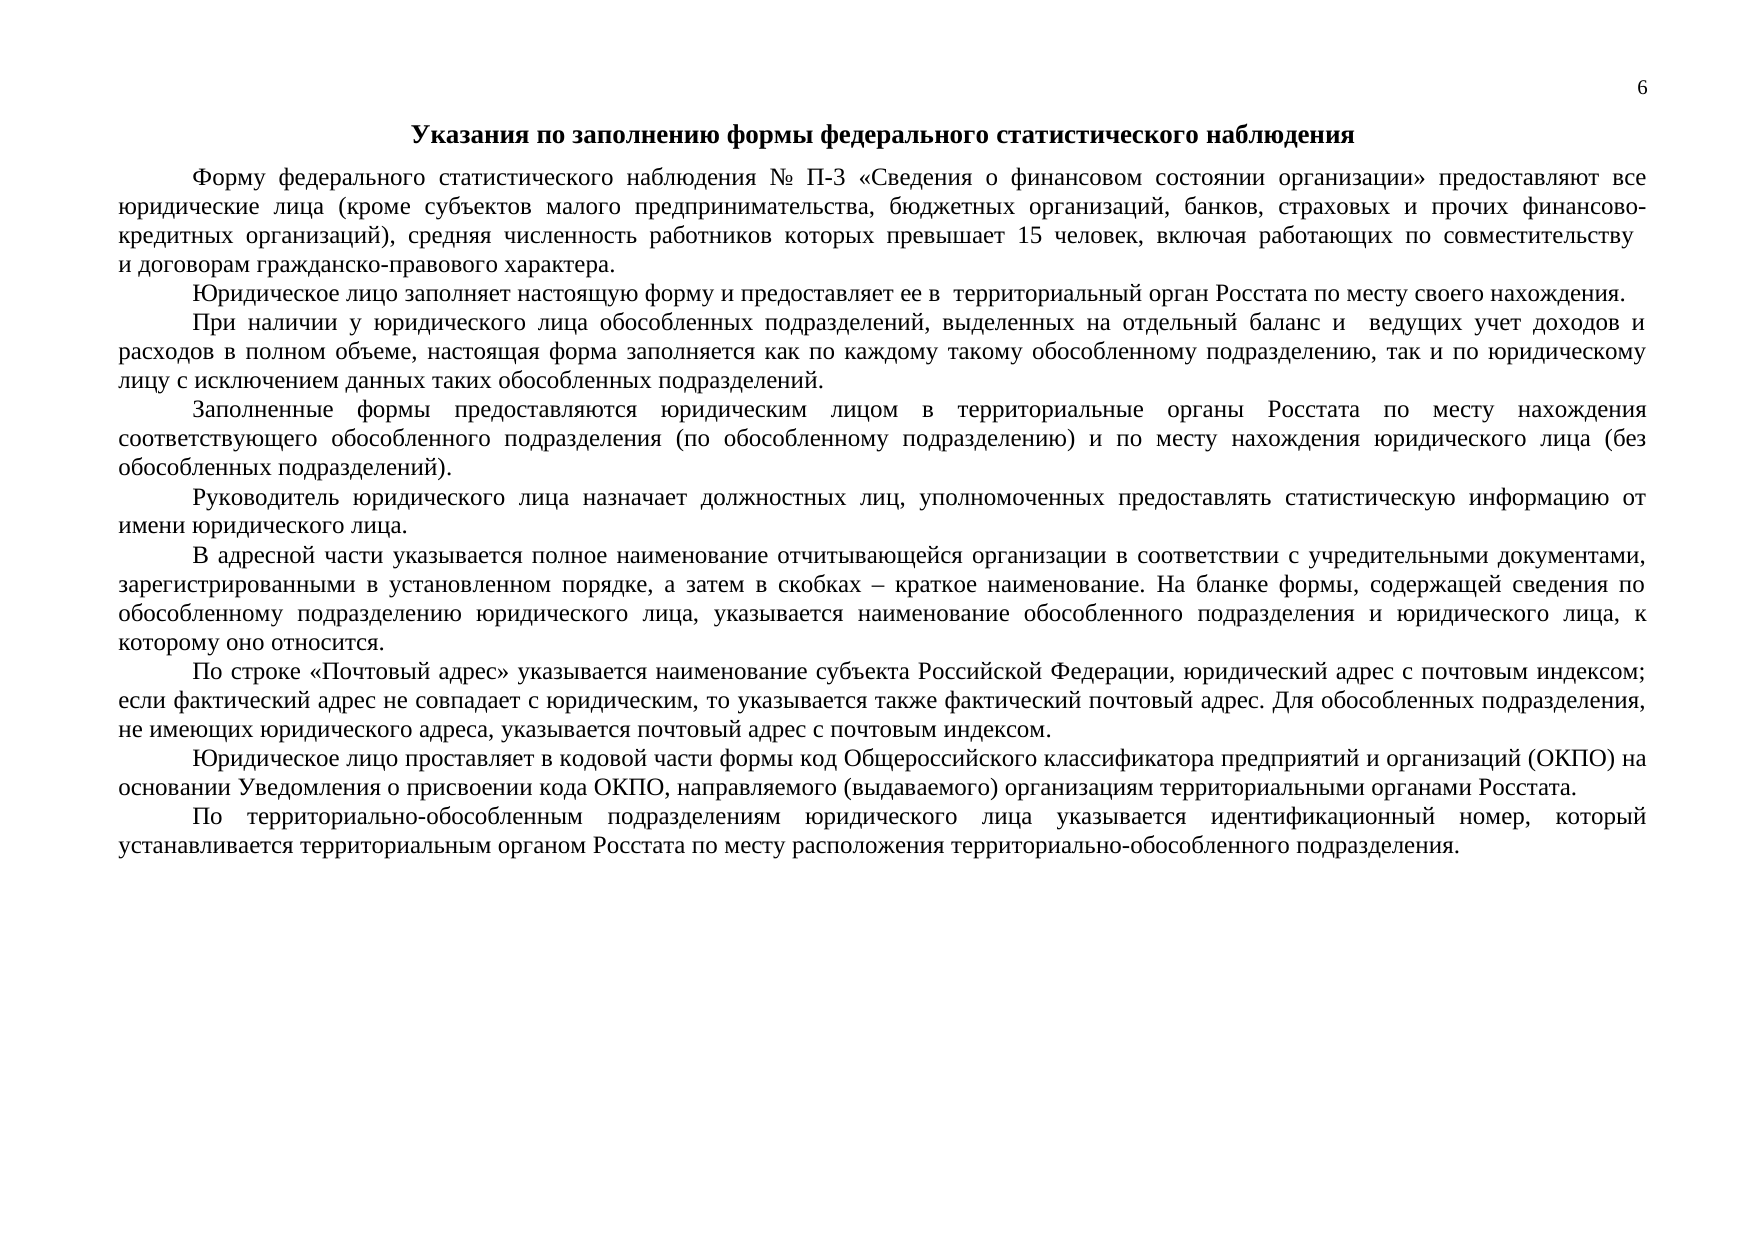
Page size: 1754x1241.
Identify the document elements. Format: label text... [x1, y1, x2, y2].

text При наличии у юридического лица обособленных подразделений, выделенных на отдельный баланс и ведущих учет доходов и расходов в полном объеме, настоящая форма заполняется как по каждому такому обособленному подразделению, так и по юридическому лицу с исключением данных таких обособленных подразделений. [118, 307, 1648, 394]
text Форму федерального статистического наблюдения № П-3 «Сведения о финансовом состоянии организации» предоставляют все юридические лица (кроме субъектов малого предпринимательства, бюджетных организаций, банков, страховых и прочих финансово-кредитных организаций), средняя численность работников которых превышает 15 человек, включая работающих по совместительству и договорам гражданско-правового характера. [118, 162, 1648, 278]
text Руководитель юридического лица назначает должностных лиц, уполномоченных предоставлять статистическую информацию от имени юридического лица. [118, 481, 1648, 539]
text По строке «Почтовый адрес» указывается наименование субъекта Российской Федерации, юридический адрес с почтовым индексом; если фактический адрес не совпадает с юридическим, то указывается также фактический почтовый адрес. Для обособленных подразделения, не имеющих юридического адреса, указывается почтовый адрес с почтовым индексом. [118, 656, 1648, 743]
text Заполненные формы предоставляются юридическим лицом в территориальные органы Росстата по месту нахождения соответствующего обособленного подразделения (по обособленному подразделению) и по месту нахождения юридического лица (без обособленных подразделений). [118, 394, 1648, 481]
text Юридическое лицо заполняет настоящую форму и предоставляет ее в территориальный орган Росстата по месту своего нахождения. [118, 278, 1648, 307]
text В адресной части указывается полное наименование отчитывающейся организации в соответствии с учредительными документами, зарегистрированными в установленном порядке, а затем в скобках – краткое наименование. На бланке формы, содержащей сведения по обособленному подразделению юридического лица, указывается наименование обособленного подразделения и юридического лица, к которому оно относится. [118, 539, 1648, 656]
text Указания по заполнению формы федерального статистического наблюдения [118, 118, 1648, 149]
text Юридическое лицо проставляет в кодовой части формы код Общероссийского классификатора предприятий и организаций (ОКПО) на основании Уведомления о присвоении кода ОКПО, направляемого (выдаваемого) организациям территориальными органами Росстата. [118, 743, 1648, 801]
text По территориально-обособленным подразделениям юридического лица указывается идентификационный номер, который устанавливается территориальным органом Росстата по месту расположения территориально-обособленного подразделения. [118, 801, 1648, 859]
